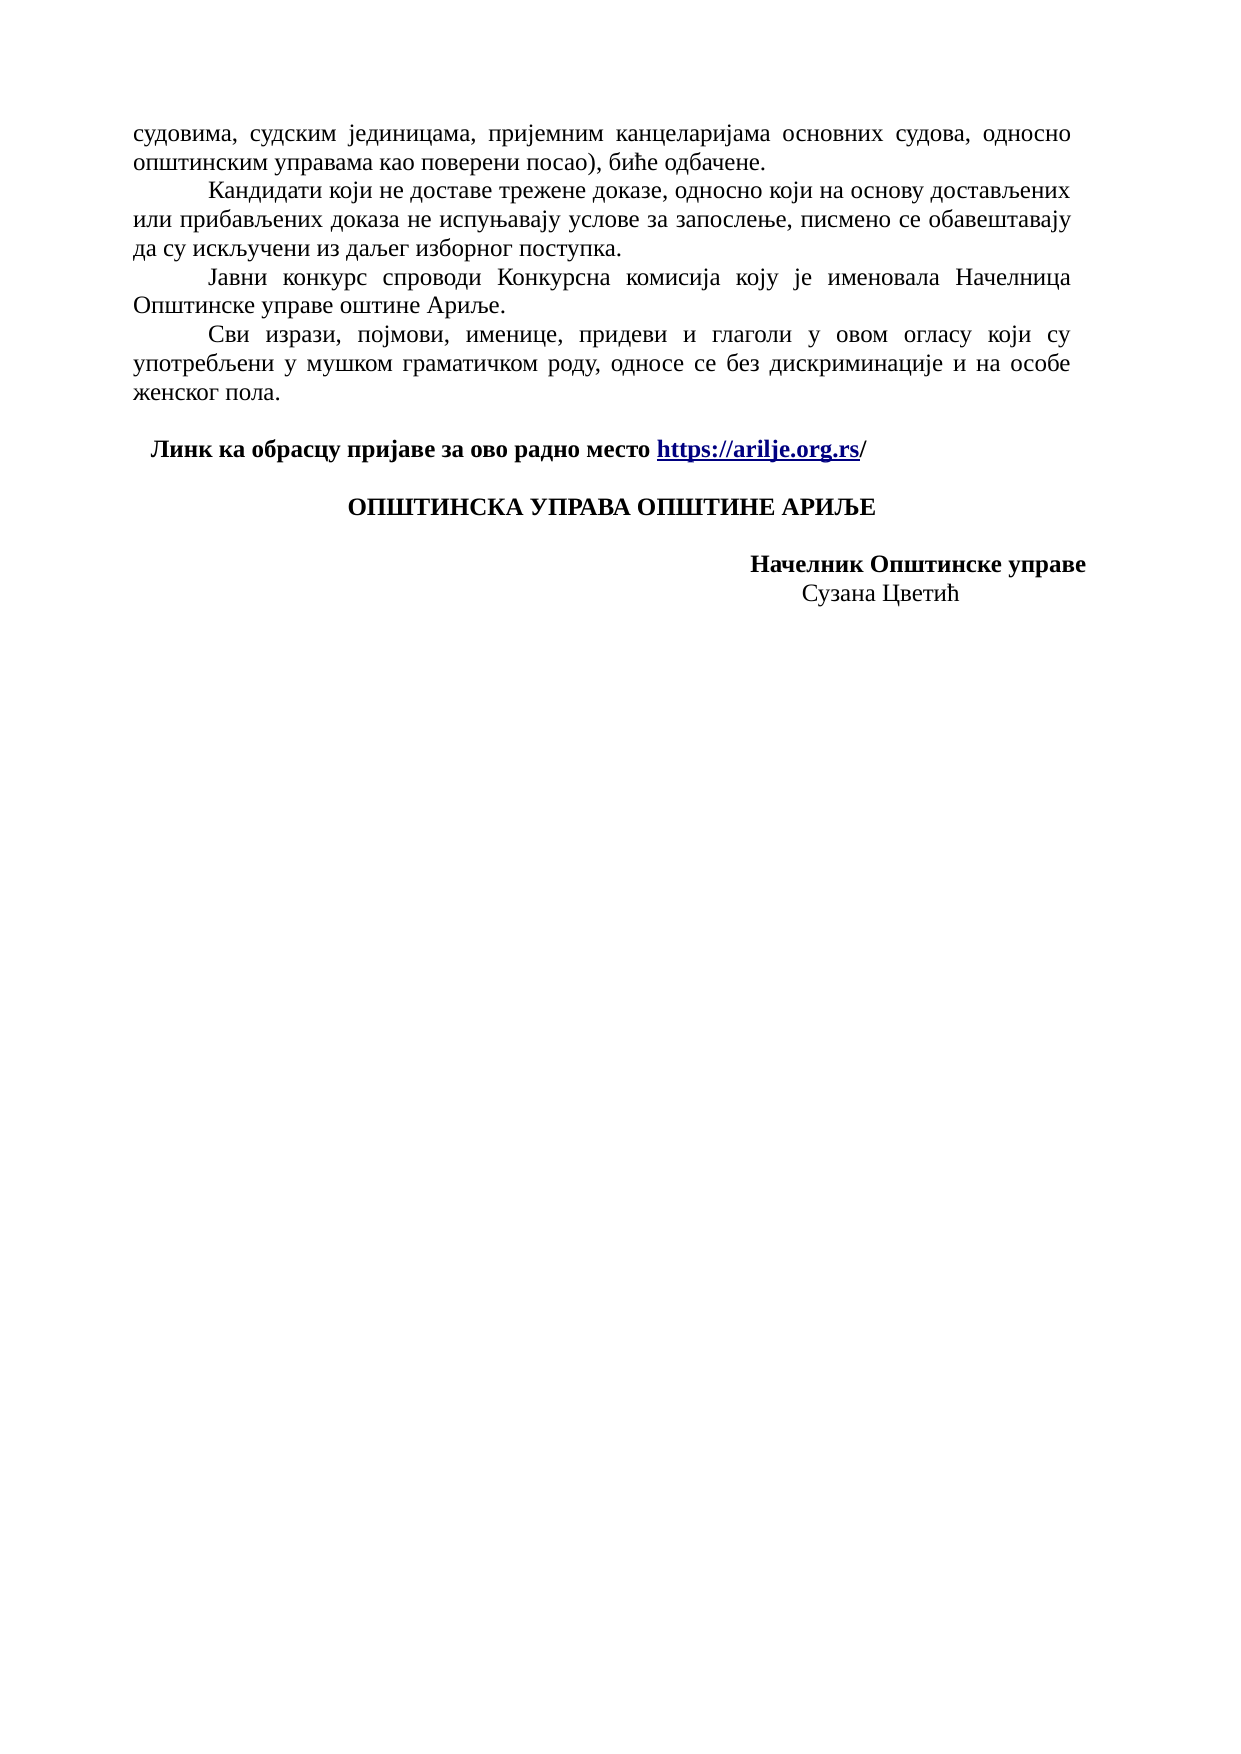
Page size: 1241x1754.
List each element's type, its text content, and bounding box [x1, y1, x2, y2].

text Кандидати који не доставе трежене доказе, односно који на основу достављених или прибављених доказа не испуњавају услове за запослење, писмено се обавештавају да су искључени из даљег изборног поступка. [133, 176, 1072, 262]
text ОПШТИНСКА УПРАВА ОПШТИНЕ АРИЉЕ [77, 492, 1147, 521]
text Сузана Цветић [77, 578, 1147, 607]
text Сви изрази, појмови, именице, придеви и глаголи у овом огласу који су употребљени у мушком граматичком роду, односе се без дискриминације и на особе женског пола. [133, 319, 1072, 406]
text Јавни конкурс спроводи Конкурсна комисија коју је именовала Начелница Општинске управе оштине Ариље. [133, 262, 1072, 319]
text Линк ка обрасцу пријаве за ово радно место https://arilje.org.rs/ [74, 434, 1072, 463]
text Начелник Општинске управе [77, 549, 1147, 578]
text судовима, судским јединицама, пријемним канцеларијама основних судова, односно општинским управама као поверени посао), биће одбачене. [133, 118, 1072, 176]
